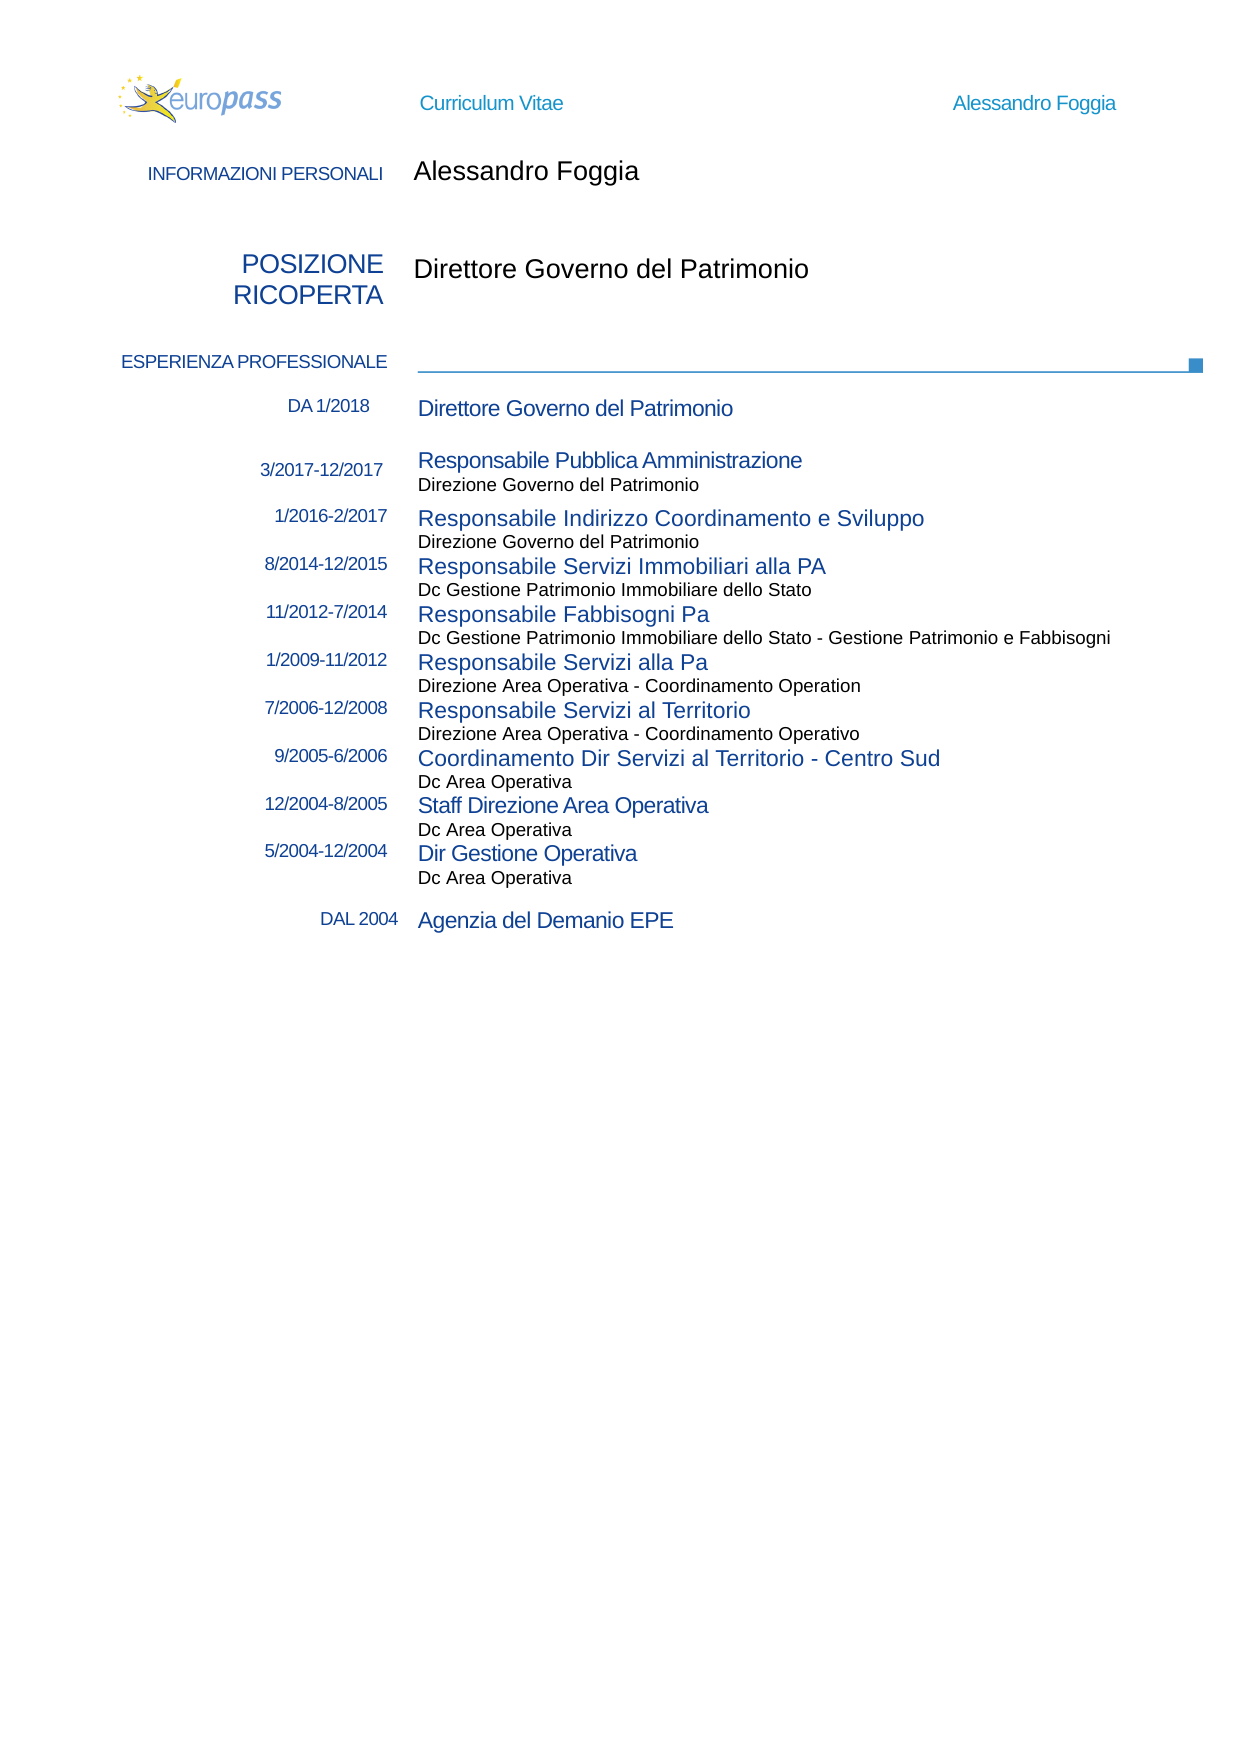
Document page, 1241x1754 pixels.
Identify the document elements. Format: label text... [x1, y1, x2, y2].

table_cell [418, 373, 1203, 394]
table_cell 1/2009-11/2012 [118, 649, 418, 697]
table_header Direttore Governo del Patrimonio [413, 226, 1199, 332]
table_cell Responsabile Servizi al Territorio Direzione Area Operativa - Coordinamento Operativo [418, 697, 1203, 744]
table_cell [118, 373, 418, 394]
table_cell Staff Direzione Area Operativa Dc Area Operativa [418, 793, 1203, 840]
table_cell Responsabile Indirizzo Coordinamento e Sviluppo Direzione Governo del Patrimonio [418, 505, 1203, 553]
table_header Agenzia del Demanio EPE [413, 908, 1199, 951]
table_cell Dir Gestione Operativa Dc Area Operativa [418, 840, 1203, 888]
table_header DAL 2004 [118, 908, 413, 951]
table_cell 9/2005-6/2006 [118, 745, 418, 792]
table_cell 11/2012-7/2014 [118, 601, 418, 649]
table_cell Responsabile Fabbisogni Pa Dc Gestione Patrimonio Immobiliare dello Stato - Gestione Patrimonio e Fabbisogni [418, 601, 1203, 649]
table_cell 5/2004-12/2004 [118, 840, 418, 888]
table_cell Coordinamento Dir Servizi al Territorio - Centro Sud Dc Area Operativa [418, 745, 1203, 792]
table_cell 7/2006-12/2008 [118, 697, 418, 744]
table_cell Responsabile Servizi alla Pa Direzione Area Operativa - Coordinamento Operation [418, 649, 1203, 697]
table_cell 12/2004-8/2005 [118, 793, 418, 840]
table_header ESPERIENZA PROFESSIONALE [118, 351, 418, 373]
table_cell DA 1/2018 3/2017-12/2017 [118, 395, 418, 505]
table_header POSIZIONE RICOPERTA [118, 226, 413, 332]
table_header Alessandro Foggia [413, 155, 1199, 207]
table_cell 8/2014-12/2015 [118, 553, 418, 601]
table_header INFORMAZIONI PERSONALI [118, 155, 413, 207]
table_header [418, 351, 1203, 371]
table_cell Responsabile Servizi Immobiliari alla PA Dc Gestione Patrimonio Immobiliare dello Stato [418, 553, 1203, 601]
table_cell Direttore Governo del Patrimonio Responsabile Pubblica Amministrazione Direzione Governo del Patrimonio [418, 395, 1203, 505]
table_cell 1/2016-2/2017 [118, 505, 418, 553]
